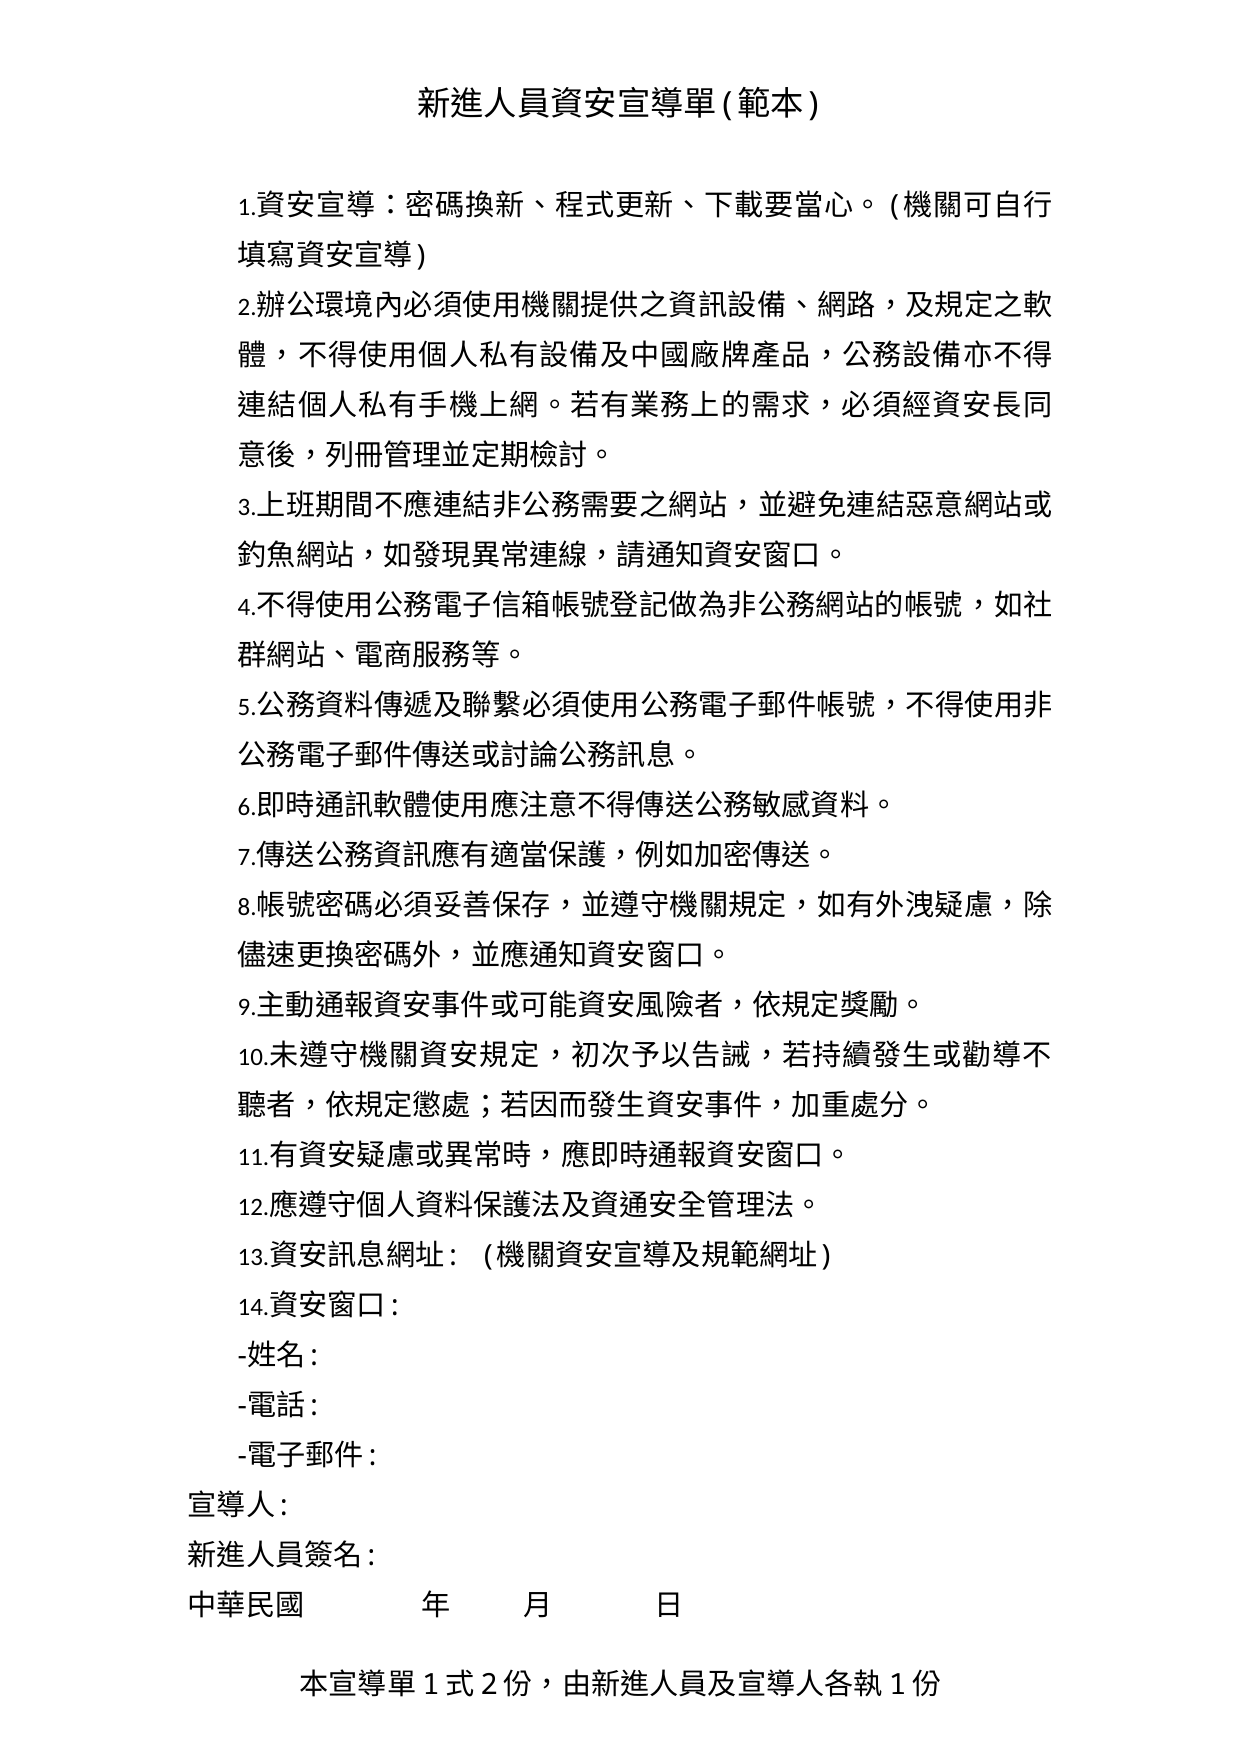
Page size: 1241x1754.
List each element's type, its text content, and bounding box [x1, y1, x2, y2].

list 資安宣導：密碼換新、程式更新、下載要當心。(機關可自行填寫資安宣導) [237, 175, 1053, 275]
list 辦公環境內必須使用機關提供之資訊設備、網路，及規定之軟體，不得使用個人私有設備及中國廠牌產品，公務設備亦不得連結個人私有手機上網。若有業務上的需求，必須經資安長同意後，列冊管理並定期檢討。 [237, 275, 1053, 475]
list 帳號密碼必須妥善保存，並遵守機關規定，如有外洩疑慮，除儘速更換密碼外，並應通知資安窗口。 [237, 875, 1053, 975]
list 上班期間不應連結非公務需要之網站，並避免連結惡意網站或釣魚網站，如發現異常連線，請通知資安窗口。 [237, 475, 1053, 575]
text 中華民國 年 月 日 [187, 1575, 1053, 1625]
list 未遵守機關資安規定，初次予以告誡，若持續發生或勸導不聽者，依規定懲處；若因而發生資安事件，加重處分。 [237, 1025, 1053, 1125]
list 主動通報資安事件或可能資安風險者，依規定獎勵。 [237, 975, 1053, 1025]
list 公務資料傳遞及聯繫必須使用公務電子郵件帳號，不得使用非公務電子郵件傳送或討論公務訊息。 [237, 675, 1053, 775]
text 新進人員簽名: [187, 1525, 1053, 1575]
text 宣導人: [187, 1475, 1053, 1525]
list 有資安疑慮或異常時，應即時通報資安窗口。 [237, 1125, 1053, 1175]
list 姓名: [237, 1325, 1053, 1375]
list 電話: [237, 1375, 1053, 1425]
list 即時通訊軟體使用應注意不得傳送公務敏感資料。 [237, 775, 1053, 825]
list 應遵守個人資料保護法及資通安全管理法。 [237, 1175, 1053, 1225]
list 不得使用公務電子信箱帳號登記做為非公務網站的帳號，如社群網站、電商服務等。 [237, 575, 1053, 675]
list 資安訊息網址: (機關資安宣導及規範網址) [237, 1225, 1053, 1275]
list 傳送公務資訊應有適當保護，例如加密傳送。 [237, 825, 1053, 875]
list 電子郵件: [237, 1425, 1053, 1475]
list 資安窗口: [237, 1275, 1053, 1325]
text 新進人員資安宣導單(範本) [187, 75, 1053, 125]
